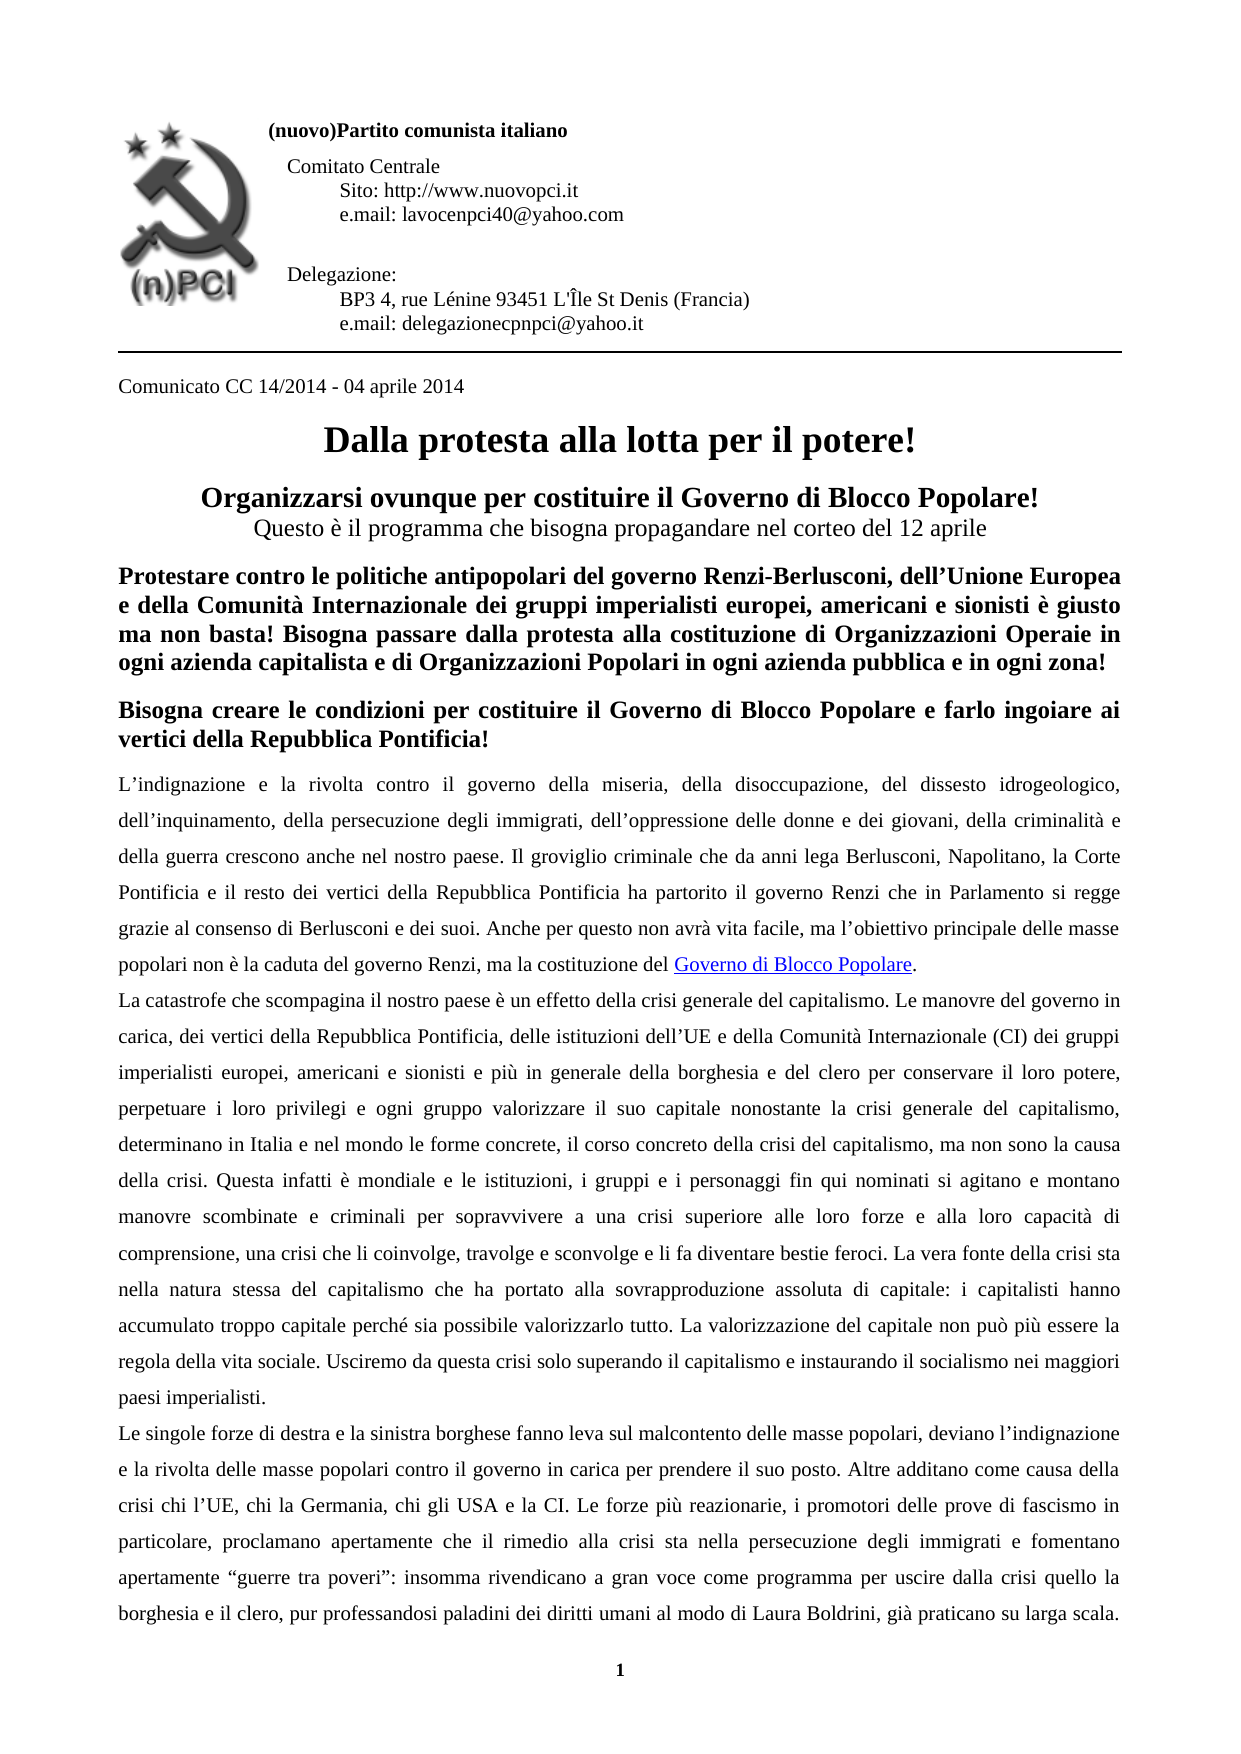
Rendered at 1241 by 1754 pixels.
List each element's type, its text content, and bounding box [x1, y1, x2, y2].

picture [118, 118, 259, 306]
text (nuovo)Partito comunista italiano [268, 118, 1122, 142]
text Comitato Centrale [287, 154, 1122, 178]
text Le singole forze di destra e la sinistra borghese fanno leva sul malcontento delle masse popolari, deviano l’indignazione e la rivolta delle masse popolari contro il governo in carica per prendere il suo posto. Altre additano come causa della crisi chi l’UE, chi la Germania, chi gli USA e la CI. Le forze più reazionarie, i promotori delle prove di fascismo in particolare, proclamano apertamente che il rimedio alla crisi sta nella persecuzione degli immigrati e fomentano apertamente “guerre tra poveri”: insomma rivendicano a gran voce come programma per uscire dalla crisi quello la borghesia e il clero, pur professandosi paladini dei diritti umani al modo di Laura Boldrini, già praticano su larga scala. [118, 1421, 1122, 1625]
text L’indignazione e la rivolta contro il governo della miseria, della disoccupazione, del dissesto idrogeologico, dell’inquinamento, della persecuzione degli immigrati, dell’oppressione delle donne e dei giovani, della criminalità e della guerra crescono anche nel nostro paese. Il groviglio criminale che da anni lega Berlusconi, Napolitano, la Corte Pontificia e il resto dei vertici della Repubblica Pontificia ha partorito il governo Renzi che in Parlamento si regge grazie al consenso di Berlusconi e dei suoi. Anche per questo non avrà vita facile, ma l’obiettivo principale delle masse popolari non è la caduta del governo Renzi, ma la costituzione del Governo di Blocco Popolare. [118, 772, 1122, 976]
text La catastrofe che scompagina il nostro paese è un effetto della crisi generale del capitalismo. Le manovre del governo in carica, dei vertici della Repubblica Pontificia, delle istituzioni dell’UE e della Comunità Internazionale (CI) dei gruppi imperialisti europei, americani e sionisti e più in generale della borghesia e del clero per conservare il loro potere, perpetuare i loro privilegi e ogni gruppo valorizzare il suo capitale nonostante la crisi generale del capitalismo, determinano in Italia e nel mondo le forme concrete, il corso concreto della crisi del capitalismo, ma non sono la causa della crisi. Questa infatti è mondiale e le istituzioni, i gruppi e i personaggi fin qui nominati si agitano e montano manovre scombinate e criminali per sopravvivere a una crisi superiore alle loro forze e alla loro capacità di comprensione, una crisi che li coinvolge, travolge e sconvolge e li fa diventare bestie feroci. La vera fonte della crisi sta nella natura stessa del capitalismo che ha portato alla sovrapproduzione assoluta di capitale: i capitalisti hanno accumulato troppo capitale perché sia possibile valorizzarlo tutto. La valorizzazione del capitale non può più essere la regola della vita sociale. Usciremo da questa crisi solo superando il capitalismo e instaurando il socialismo nei maggiori paesi imperialisti. [118, 988, 1122, 1409]
text Protestare contro le politiche antipopolari del governo Renzi-Berlusconi, dell’Unione Europea e della Comunità Internazionale dei gruppi imperialisti europei, americani e sionisti è giusto ma non basta! Bisogna passare dalla protesta alla costituzione di Organizzazioni Operaie in ogni azienda capitalista e di Organizzazioni Popolari in ogni azienda pubblica e in ogni zona! [118, 561, 1122, 676]
text e.mail: delegazionecpnpci@yahoo.it [339, 311, 1122, 334]
text Delegazione: [287, 262, 1122, 286]
text Bisogna creare le condizioni per costituire il Governo di Blocco Popolare e farlo ingoiare ai vertici della Repubblica Pontificia! [118, 695, 1122, 753]
text Dalla protesta alla lotta per il potere! [118, 417, 1122, 461]
text Organizzarsi ovunque per costituire il Governo di Blocco Popolare! [118, 480, 1122, 513]
text e.mail: lavocenpci40@yahoo.com [339, 202, 1122, 226]
text BP3 4, rue Lénine 93451 L'Île St Denis (Francia) [339, 286, 1122, 311]
text Questo è il programma che bisogna propagandare nel corteo del 12 aprile [118, 513, 1122, 542]
text Comunicato CC 14/2014 - 04 aprile 2014 [118, 374, 1122, 398]
text Sito: http://www.nuovopci.it [339, 178, 1122, 202]
